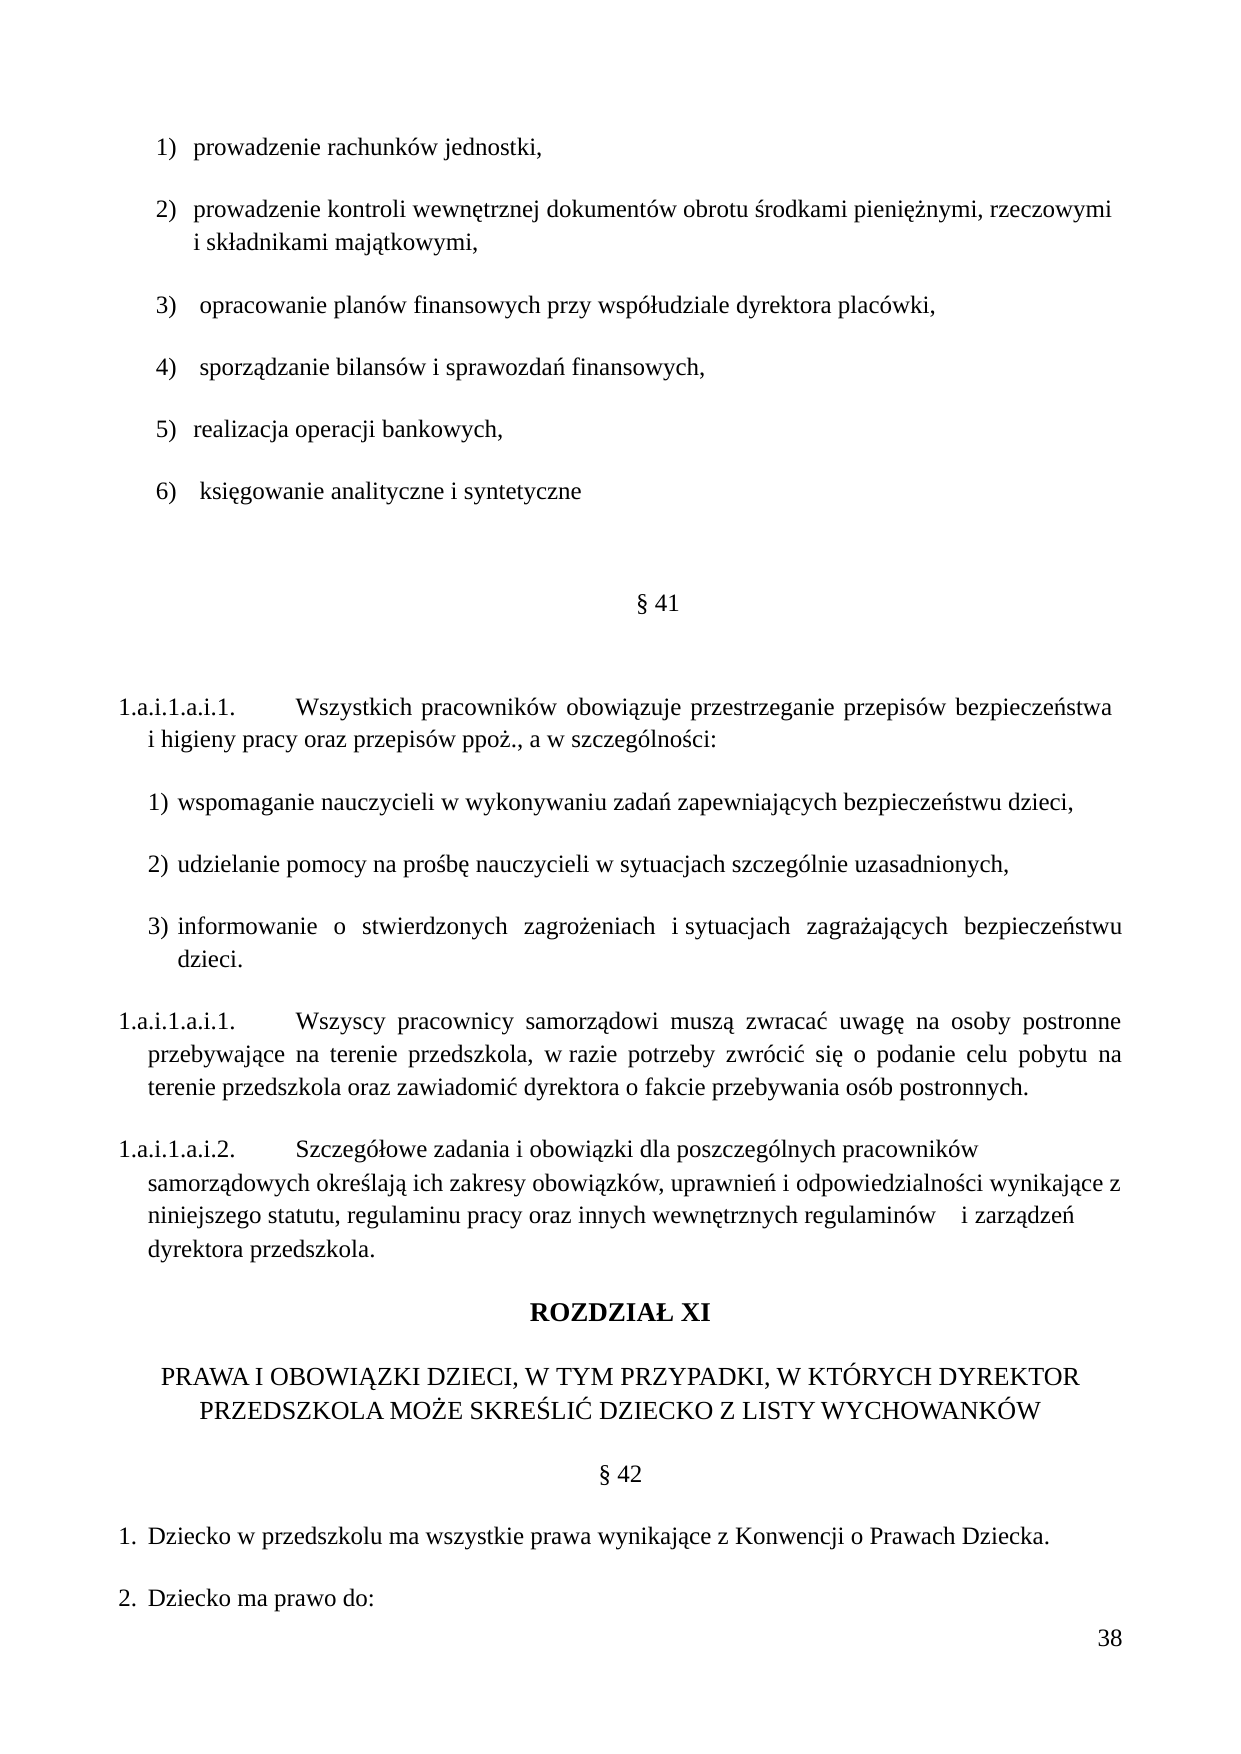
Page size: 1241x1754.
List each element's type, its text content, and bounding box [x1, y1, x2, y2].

list Wszystkich pracowników obowiązuje przestrzeganie przepisów bezpieczeństwa i higieny pracy oraz przepisów ppoż., a w szczególności: [118, 692, 1122, 753]
list księgowanie analityczne i syntetyczne [156, 476, 1122, 505]
list opracowanie planów finansowych przy współudziale dyrektora placówki, [156, 290, 1122, 318]
list Wszyscy pracownicy samorządowi muszą zwracać uwagę na osoby postronne przebywające na terenie przedszkola, w razie potrzeby zwrócić się o podanie celu pobytu na terenie przedszkola oraz zawiadomić dyrektora o fakcie przebywania osób postronnych. [118, 1006, 1122, 1101]
list wspomaganie nauczycieli w wykonywaniu zadań zapewniających bezpieczeństwu dzieci, [148, 787, 1122, 816]
list Dziecko w przedszkolu ma wszystkie prawa wynikające z Konwencji o Prawach Dziecka. [118, 1521, 1122, 1550]
list udzielanie pomocy na prośbę nauczycieli w sytuacjach szczególnie uzasadnionych, [148, 849, 1122, 878]
list realizacja operacji bankowych, [156, 414, 1122, 443]
list prowadzenie kontroli wewnętrznej dokumentów obrotu środkami pieniężnymi, rzeczowymi i składnikami majątkowymi, [156, 194, 1122, 256]
list informowanie o stwierdzonych zagrożeniach i sytuacjach zagrażających bezpieczeństwu dzieci. [148, 911, 1122, 973]
list prowadzenie rachunków jednostki, [156, 132, 1122, 161]
text PRAWA I OBOWIĄZKI DZIECI, W TYM PRZYPADKI, W KTÓRYCH DYREKTOR PRZEDSZKOLA MOŻE SKREŚLIĆ DZIECKO Z LISTY WYCHOWANKÓW [118, 1361, 1122, 1425]
text § 42 [118, 1459, 1122, 1488]
list Szczegółowe zadania i obowiązki dla poszczególnych pracowników samorządowych określają ich zakresy obowiązków, uprawnień i odpowiedzialności wynikające z niniejszego statutu, regulaminu pracy oraz innych wewnętrznych regulaminów i zarządzeń dyrektora przedszkola. [118, 1134, 1122, 1262]
list sporządzanie bilansów i sprawozdań finansowych, [156, 352, 1122, 381]
list ROZDZIAŁ XI [118, 1296, 1122, 1327]
list Dziecko ma prawo do: [118, 1583, 1122, 1612]
text § 41 [193, 588, 1122, 617]
